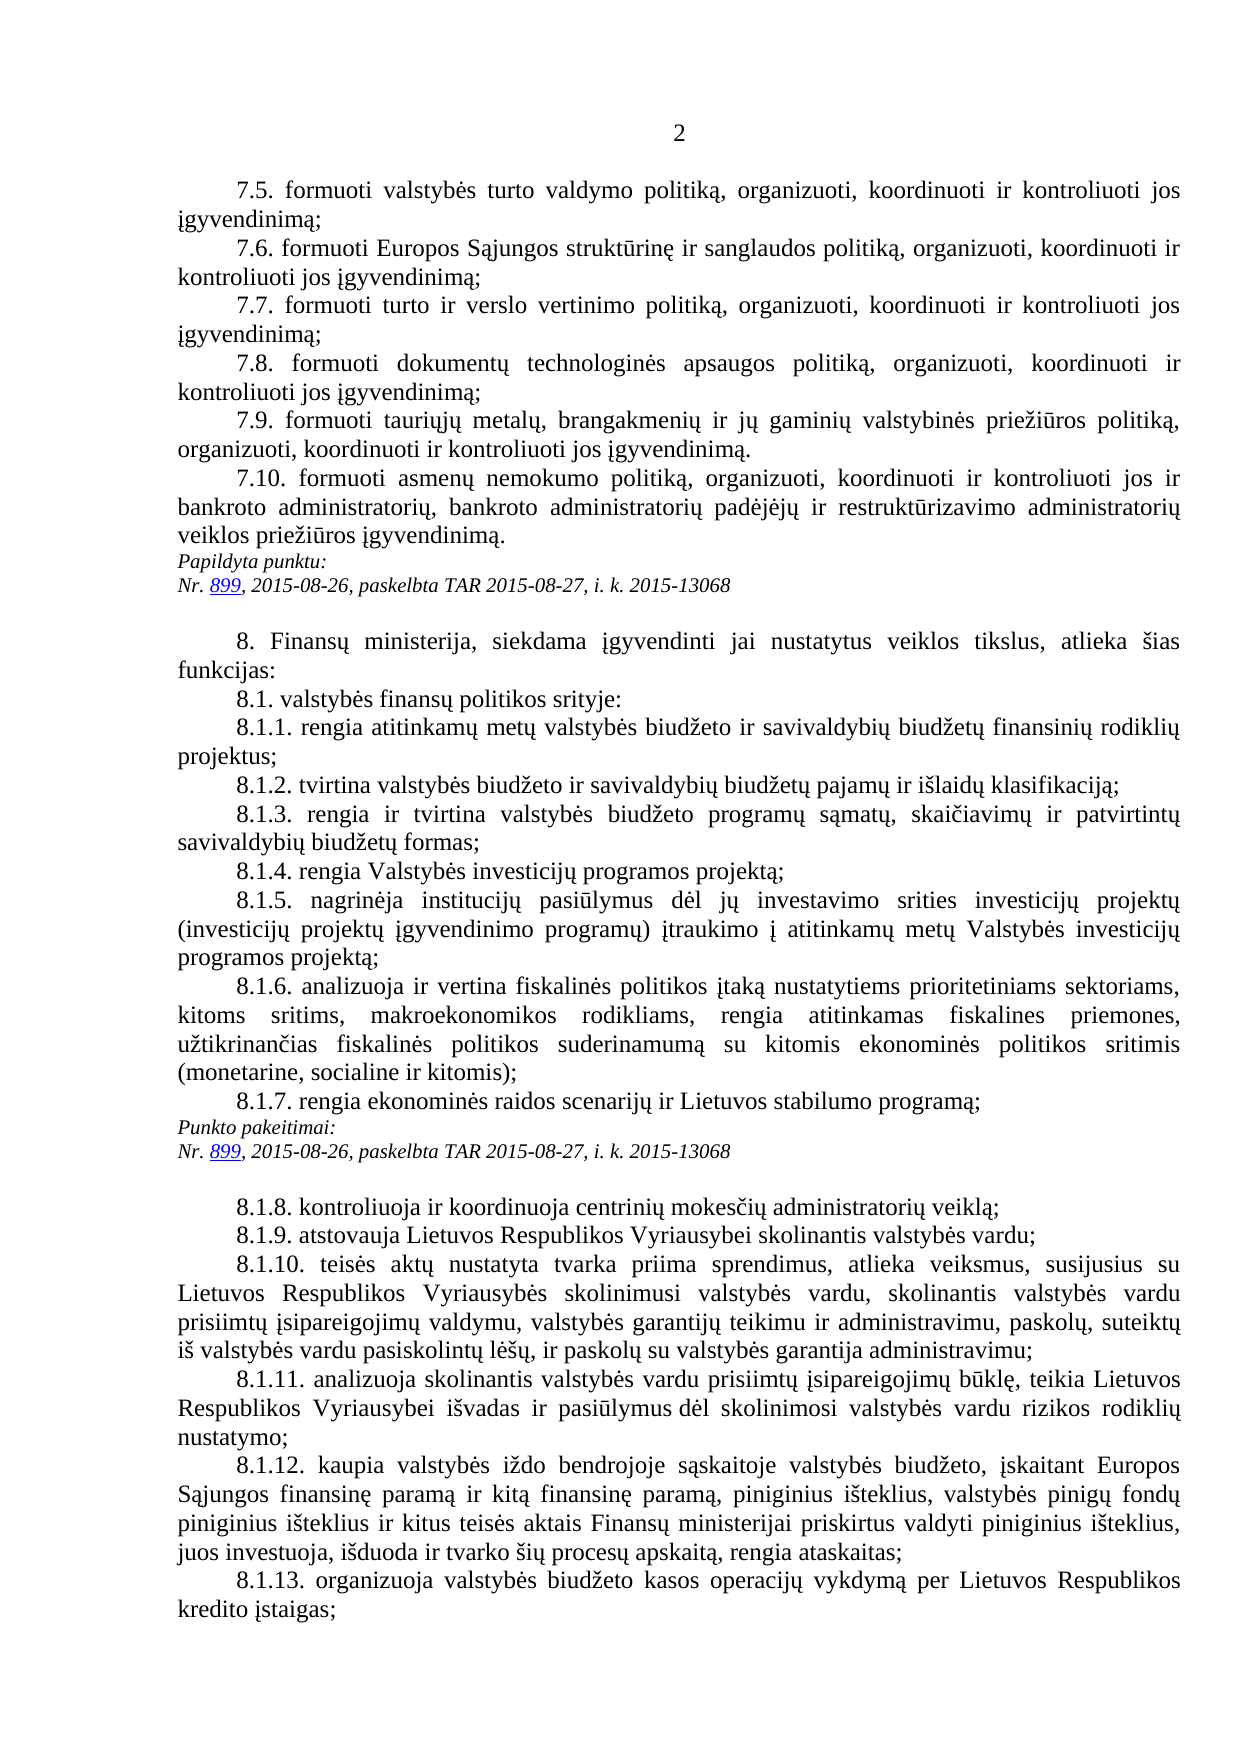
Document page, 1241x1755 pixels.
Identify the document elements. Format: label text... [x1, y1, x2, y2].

text 8.1.5. nagrinėja institucijų pasiūlymus dėl jų investavimo srities investicijų projektų (investicijų projektų įgyvendinimo programų) įtraukimo į atitinkamų metų Valstybės investicijų programos projektą; [177, 885, 1181, 971]
text 8.1.8. kontroliuoja ir koordinuoja centrinių mokesčių administratorių veiklą; [177, 1192, 1181, 1221]
text 8.1.11. analizuoja skolinantis valstybės vardu prisiimtų įsipareigojimų būklę, teikia Lietuvos Respublikos Vyriausybei išvadas ir pasiūlymus dėl skolinimosi valstybės vardu rizikos rodiklių nustatymo; [177, 1364, 1181, 1451]
text Punkto pakeitimai: [177, 1115, 1181, 1139]
text 7.5. formuoti valstybės turto valdymo politiką, organizuoti, koordinuoti ir kontroliuoti jos įgyvendinimą; [177, 176, 1181, 233]
text 8.1.10. teisės aktų nustatyta tvarka priima sprendimus, atlieka veiksmus, susijusius su Lietuvos Respublikos Vyriausybės skolinimusi valstybės vardu, skolinantis valstybės vardu prisiimtų įsipareigojimų valdymu, valstybės garantijų teikimu ir administravimu, paskolų, suteiktų iš valstybės vardu pasiskolintų lėšų, ir paskolų su valstybės garantija administravimu; [177, 1249, 1181, 1364]
text 7.10. formuoti asmenų nemokumo politiką, organizuoti, koordinuoti ir kontroliuoti jos ir bankroto administratorių, bankroto administratorių padėjėjų ir restruktūrizavimo administratorių veiklos priežiūros įgyvendinimą. [177, 463, 1181, 549]
text 8.1. valstybės finansų politikos srityje: [177, 684, 1181, 712]
text 8.1.4. rengia Valstybės investicijų programos projektą; [177, 856, 1181, 885]
text 8.1.6. analizuoja ir vertina fiskalinės politikos įtaką nustatytiems prioritetiniams sektoriams, kitoms sritims, makroekonomikos rodikliams, rengia atitinkamas fiskalines priemones, užtikrinančias fiskalinės politikos suderinamumą su kitomis ekonominės politikos sritimis (monetarine, socialine ir kitomis); [177, 971, 1181, 1086]
text 7.7. formuoti turto ir verslo vertinimo politiką, organizuoti, koordinuoti ir kontroliuoti jos įgyvendinimą; [177, 291, 1181, 348]
text 8.1.7. rengia ekonominės raidos scenarijų ir Lietuvos stabilumo programą; [177, 1086, 1181, 1115]
text 8.1.12. kaupia valstybės iždo bendrojoje sąskaitoje valstybės biudžeto, įskaitant Europos Sąjungos finansinę paramą ir kitą finansinę paramą, piniginius išteklius, valstybės pinigų fondų piniginius išteklius ir kitus teisės aktais Finansų ministerijai priskirtus valdyti piniginius išteklius, juos investuoja, išduoda ir tvarko šių procesų apskaitą, rengia ataskaitas; [177, 1451, 1181, 1566]
text 8.1.3. rengia ir tvirtina valstybės biudžeto programų sąmatų, skaičiavimų ir patvirtintų savivaldybių biudžetų formas; [177, 799, 1181, 856]
text 7.8. formuoti dokumentų technologinės apsaugos politiką, organizuoti, koordinuoti ir kontroliuoti jos įgyvendinimą; [177, 348, 1181, 406]
text Nr. 899, 2015-08-26, paskelbta TAR 2015-08-27, i. k. 2015-13068 [177, 573, 1181, 597]
text 7.9. formuoti tauriųjų metalų, brangakmenių ir jų gaminių valstybinės priežiūros politiką, organizuoti, koordinuoti ir kontroliuoti jos įgyvendinimą. [177, 406, 1181, 463]
text 8.1.13. organizuoja valstybės biudžeto kasos operacijų vykdymą per Lietuvos Respublikos kredito įstaigas; [177, 1566, 1181, 1623]
text 8. Finansų ministerija, siekdama įgyvendinti jai nustatytus veiklos tikslus, atlieka šias funkcijas: [177, 626, 1181, 684]
text 7.6. formuoti Europos Sąjungos struktūrinę ir sanglaudos politiką, organizuoti, koordinuoti ir kontroliuoti jos įgyvendinimą; [177, 233, 1181, 291]
text 8.1.2. tvirtina valstybės biudžeto ir savivaldybių biudžetų pajamų ir išlaidų klasifikaciją; [177, 770, 1181, 799]
text Papildyta punktu: [177, 549, 1181, 573]
text 8.1.9. atstovauja Lietuvos Respublikos Vyriausybei skolinantis valstybės vardu; [177, 1221, 1181, 1249]
text 8.1.1. rengia atitinkamų metų valstybės biudžeto ir savivaldybių biudžetų finansinių rodiklių projektus; [177, 712, 1181, 770]
text Nr. 899, 2015-08-26, paskelbta TAR 2015-08-27, i. k. 2015-13068 [177, 1139, 1181, 1163]
